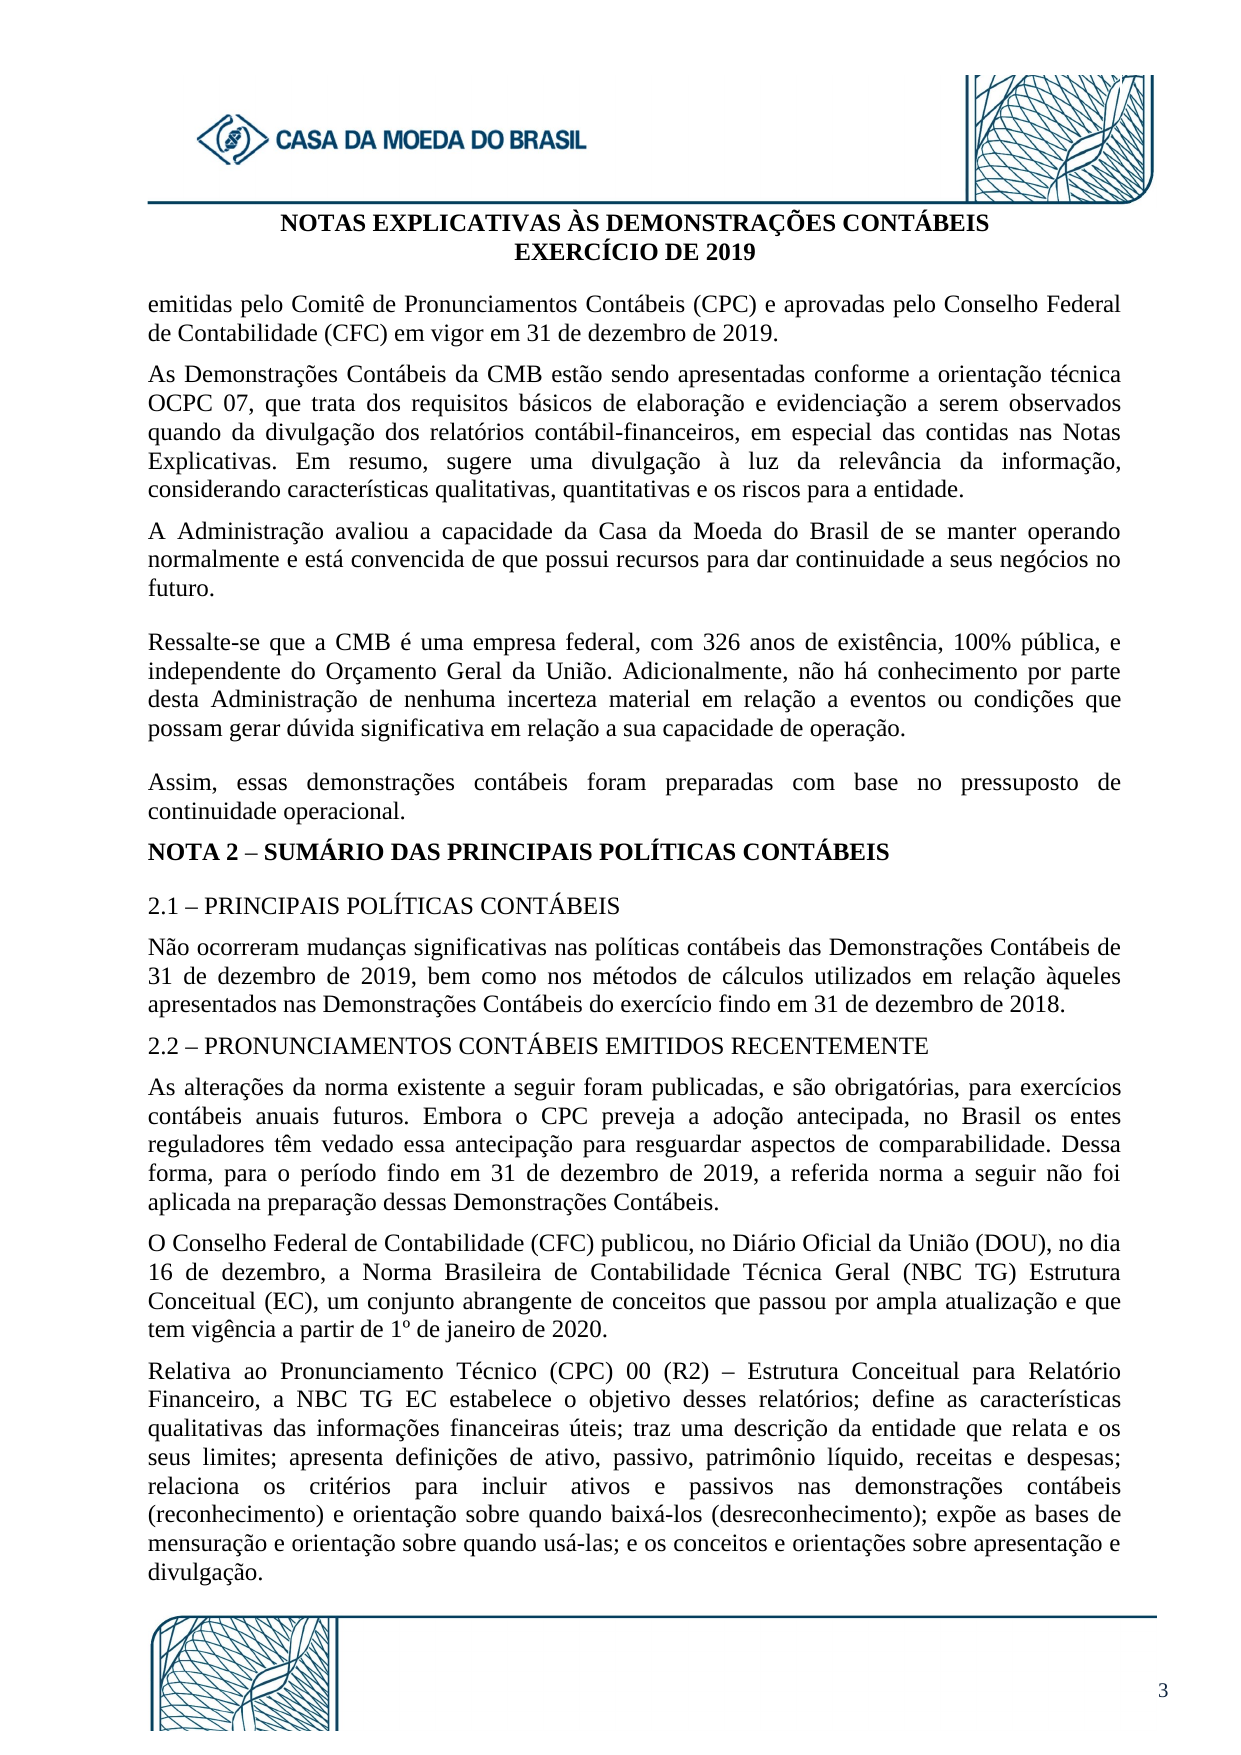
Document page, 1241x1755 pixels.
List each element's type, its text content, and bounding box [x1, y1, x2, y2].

text As Demonstrações Contábeis da CMB estão sendo apresentadas conforme a orientação técnica OCPC 07, que trata dos requisitos básicos de elaboração e evidenciação a serem observados quando da divulgação dos relatórios contábil-financeiros, em especial das contidas nas Notas Explicativas. Em resumo, sugere uma divulgação à luz da relevância da informação, considerando características qualitativas, quantitativas e os riscos para a entidade. [148, 359, 1122, 503]
text Não ocorreram mudanças significativas nas políticas contábeis das Demonstrações Contábeis de 31 de dezembro de 2019, bem como nos métodos de cálculos utilizados em relação àqueles apresentados nas Demonstrações Contábeis do exercício findo em 31 de dezembro de 2018. [148, 932, 1122, 1018]
text 2.1 – PRINCIPAIS POLÍTICAS CONTÁBEIS [148, 891, 1122, 919]
text NOTA 2 – SUMÁRIO DAS PRINCIPAIS POLÍTICAS CONTÁBEIS [148, 837, 1122, 866]
text Assim, essas demonstrações contábeis foram preparadas com base no pressuposto de continuidade operacional. [148, 767, 1122, 824]
text 2.2 – PRONUNCIAMENTOS CONTÁBEIS EMITIDOS RECENTEMENTE [148, 1031, 1122, 1059]
text emitidas pelo Comitê de Pronunciamentos Contábeis (CPC) e aprovadas pelo Conselho Federal de Contabilidade (CFC) em vigor em 31 de dezembro de 2019. [148, 289, 1122, 347]
text Relativa ao Pronunciamento Técnico (CPC) 00 (R2) – Estrutura Conceitual para Relatório Financeiro, a NBC TG EC estabelece o objetivo desses relatórios; define as características qualitativas das informações financeiras úteis; traz uma descrição da entidade que relata e os seus limites; apresenta definições de ativo, passivo, patrimônio líquido, receitas e despesas; relaciona os critérios para incluir ativos e passivos nas demonstrações contábeis (reconhecimento) e orientação sobre quando baixá-los (desreconhecimento); expõe as bases de mensuração e orientação sobre quando usá-las; e os conceitos e orientações sobre apresentação e divulgação. [148, 1356, 1122, 1586]
text As alterações da norma existente a seguir foram publicadas, e são obrigatórias, para exercícios contábeis anuais futuros. Embora o CPC preveja a adoção antecipada, no Brasil os entes reguladores têm vedado essa antecipação para resguardar aspectos de comparabilidade. Dessa forma, para o período findo em 31 de dezembro de 2019, a referida norma a seguir não foi aplicada na preparação dessas Demonstrações Contábeis. [148, 1072, 1122, 1216]
text O Conselho Federal de Contabilidade (CFC) publicou, no Diário Oficial da União (DOU), no dia 16 de dezembro, a Norma Brasileira de Contabilidade Técnica Geral (NBC TG) Estrutura Conceitual (EC), um conjunto abrangente de conceitos que passou por ampla atualização e que tem vigência a partir de 1º de janeiro de 2020. [148, 1228, 1122, 1343]
text A Administração avaliou a capacidade da Casa da Moeda do Brasil de se manter operando normalmente e está convencida de que possui recursos para dar continuidade a seus negócios no futuro. [148, 516, 1122, 602]
text Ressalte-se que a CMB é uma empresa federal, com 326 anos de existência, 100% pública, e independente do Orçamento Geral da União. Adicionalmente, não há conhecimento por parte desta Administração de nenhuma incerteza material em relação a eventos ou condições que possam gerar dúvida significativa em relação a sua capacidade de operação. [148, 627, 1122, 742]
